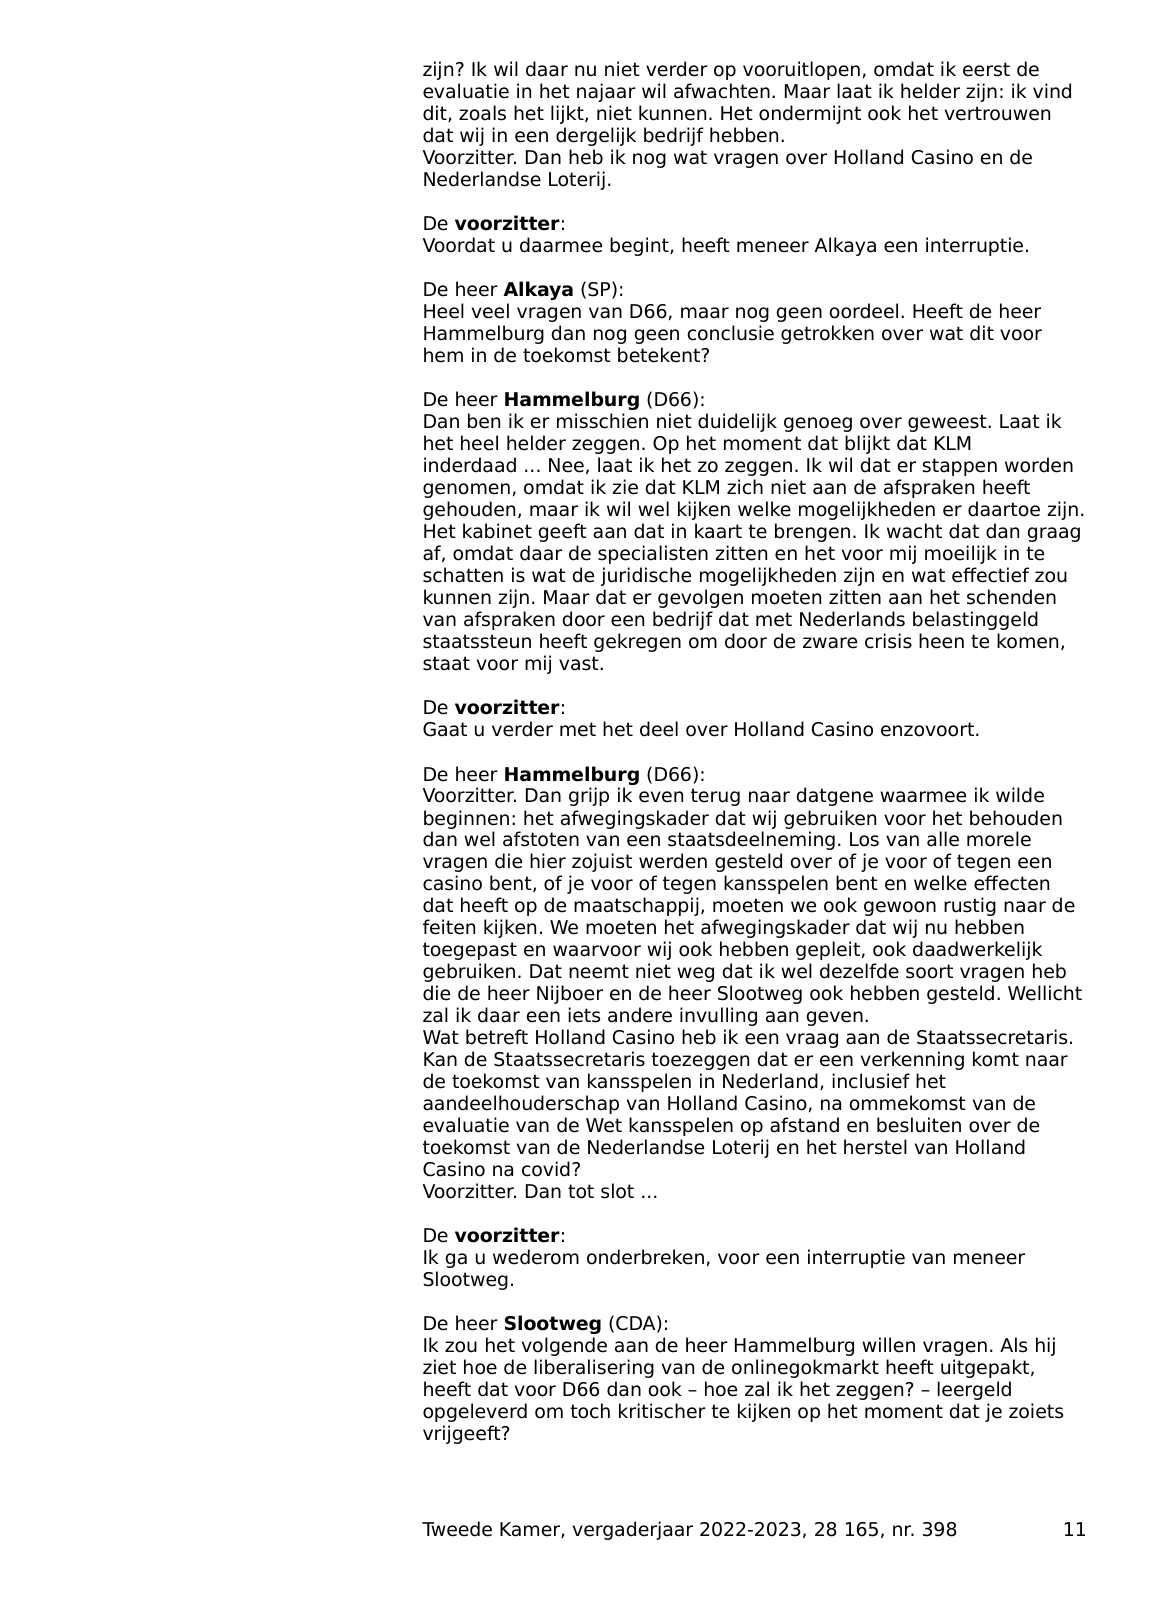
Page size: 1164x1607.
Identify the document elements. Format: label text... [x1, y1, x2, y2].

text Dan ben ik er misschien niet duidelijk genoeg over geweest. Laat ik het heel helder zeggen. Op het moment dat blijkt dat KLM inderdaad ... Nee, laat ik het zo zeggen. Ik wil dat er stappen worden genomen, omdat ik zie dat KLM zich niet aan de afspraken heeft gehouden, maar ik wil wel kijken welke mogelijkheden er daartoe zijn. Het kabinet geeft aan dat in kaart te brengen. Ik wacht dat dan graag af, omdat daar de specialisten zitten en het voor mij moeilijk in te schatten is wat de juridische mogelijkheden zijn en wat effectief zou kunnen zijn. Maar dat er gevolgen moeten zitten aan het schenden van afspraken door een bedrijf dat met Nederlands belastinggeld staatssteun heeft gekregen om door de zware crisis heen te komen, staat voor mij vast. [422, 411, 1087, 675]
text De heer Hammelburg (D66): [422, 389, 1087, 411]
text De heer Alkaya (SP): [422, 279, 1087, 301]
text Ik ga u wederom onderbreken, voor een interruptie van meneer Slootweg. [422, 1247, 1087, 1291]
text Voorzitter. Dan heb ik nog wat vragen over Holland Casino en de Nederlandse Loterij. [422, 147, 1087, 191]
text De voorzitter: [422, 697, 1087, 719]
text Voorzitter. Dan tot slot ... [422, 1181, 1087, 1203]
text zijn? Ik wil daar nu niet verder op vooruitlopen, omdat ik eerst de evaluatie in het najaar wil afwachten. Maar laat ik helder zijn: ik vind dit, zoals het lijkt, niet kunnen. Het ondermijnt ook het vertrouwen dat wij in een dergelijk bedrijf hebben. [422, 59, 1087, 147]
text Voorzitter. Dan grijp ik even terug naar datgene waarmee ik wilde beginnen: het afwegingskader dat wij gebruiken voor het behouden dan wel afstoten van een staatsdeelneming. Los van alle morele vragen die hier zojuist werden gesteld over of je voor of tegen een casino bent, of je voor of tegen kansspelen bent en welke effecten dat heeft op de maatschappij, moeten we ook gewoon rustig naar de feiten kijken. We moeten het afwegingskader dat wij nu hebben toegepast en waarvoor wij ook hebben gepleit, ook daadwerkelijk gebruiken. Dat neemt niet weg dat ik wel dezelfde soort vragen heb die de heer Nijboer en de heer Slootweg ook hebben gesteld. Wellicht zal ik daar een iets andere invulling aan geven. [422, 785, 1087, 1027]
text Heel veel vragen van D66, maar nog geen oordeel. Heeft de heer Hammelburg dan nog geen conclusie getrokken over wat dit voor hem in de toekomst betekent? [422, 301, 1087, 367]
text De voorzitter: [422, 1225, 1087, 1247]
text De voorzitter: [422, 213, 1087, 235]
text Voordat u daarmee begint, heeft meneer Alkaya een interruptie. [422, 235, 1087, 257]
text Ik zou het volgende aan de heer Hammelburg willen vragen. Als hij ziet hoe de liberalisering van de onlinegokmarkt heeft uitgepakt, heeft dat voor D66 dan ook – hoe zal ik het zeggen? – leergeld opgeleverd om toch kritischer te kijken op het moment dat je zoiets vrijgeeft? [422, 1335, 1087, 1445]
text De heer Hammelburg (D66): [422, 763, 1087, 785]
text Gaat u verder met het deel over Holland Casino enzovoort. [422, 719, 1087, 741]
text De heer Slootweg (CDA): [422, 1313, 1087, 1335]
text Wat betreft Holland Casino heb ik een vraag aan de Staatssecretaris. Kan de Staatssecretaris toezeggen dat er een verkenning komt naar de toekomst van kansspelen in Nederland, inclusief het aandeelhouderschap van Holland Casino, na ommekomst van de evaluatie van de Wet kansspelen op afstand en besluiten over de toekomst van de Nederlandse Loterij en het herstel van Holland Casino na covid? [422, 1027, 1087, 1181]
